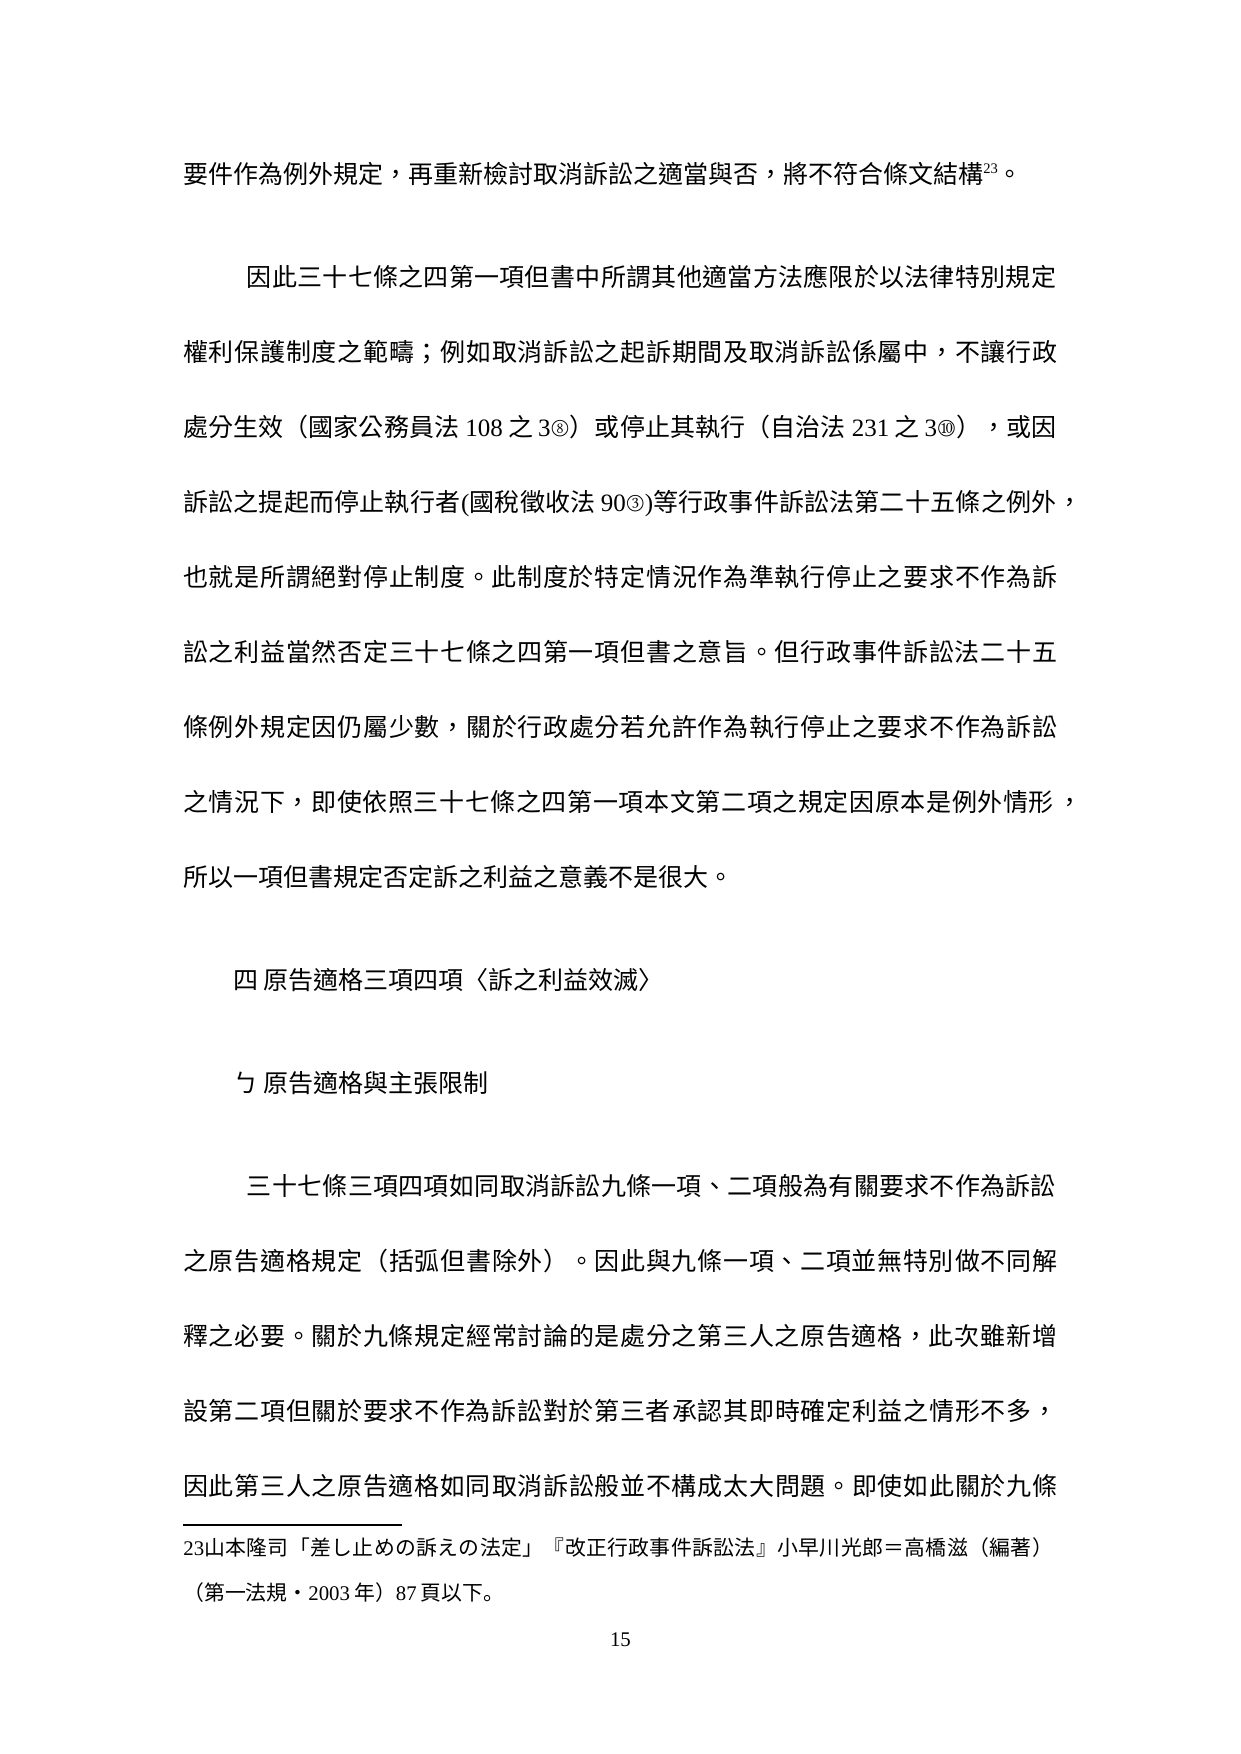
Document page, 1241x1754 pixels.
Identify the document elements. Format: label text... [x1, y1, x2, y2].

text 山本隆司「差し止めの訴えの法定」『改正行政事件訴訟法』小早川光郎＝高橋滋（編著）（第一法規・2003年）87頁以下。 [183, 1531, 1057, 1606]
text 因此三十七條之四第一項但書中所謂其他適當方法應限於以法律特別規定權利保護制度之範疇；例如取消訴訟之起訴期間及取消訴訟係屬中，不讓行政處分生效（國家公務員法108之3⑧）或停止其執行（自治法231之3⑩），或因訴訟之提起而停止執行者(國稅徵收法90③)等行政事件訴訟法第二十五條之例外，也就是所謂絕對停止制度。此制度於特定情況作為準執行停止之要求不作為訴訟之利益當然否定三十七條之四第一項但書之意旨。但行政事件訴訟法二十五條例外規定因仍屬少數，關於行政處分若允許作為執行停止之要求不作為訴訟之情況下，即使依照三十七條之四第一項本文第二項之規定因原本是例外情形，所以一項但書規定否定訴之利益之意義不是很大。 [183, 251, 1057, 888]
text ㄅ 原告適格與主張限制 [183, 1056, 1057, 1094]
text 三十七條三項四項如同取消訴訟九條一項、二項般為有關要求不作為訴訟之原告適格規定（括弧但書除外）。因此與九條一項、二項並無特別做不同解釋之必要。關於九條規定經常討論的是處分之第三人之原告適格，此次雖新增設第二項但關於要求不作為訴訟對於第三者承認其即時確定利益之情形不多，因此第三人之原告適格如同取消訴訟般並不構成太大問題。即使如此關於九條 [183, 1159, 1057, 1497]
text 要件作為例外規定，再重新檢討取消訴訟之適當與否，將不符合條文結構。 [183, 148, 1057, 185]
text 四 原告適格三項四項〈訴之利益效滅〉 [183, 953, 1057, 991]
